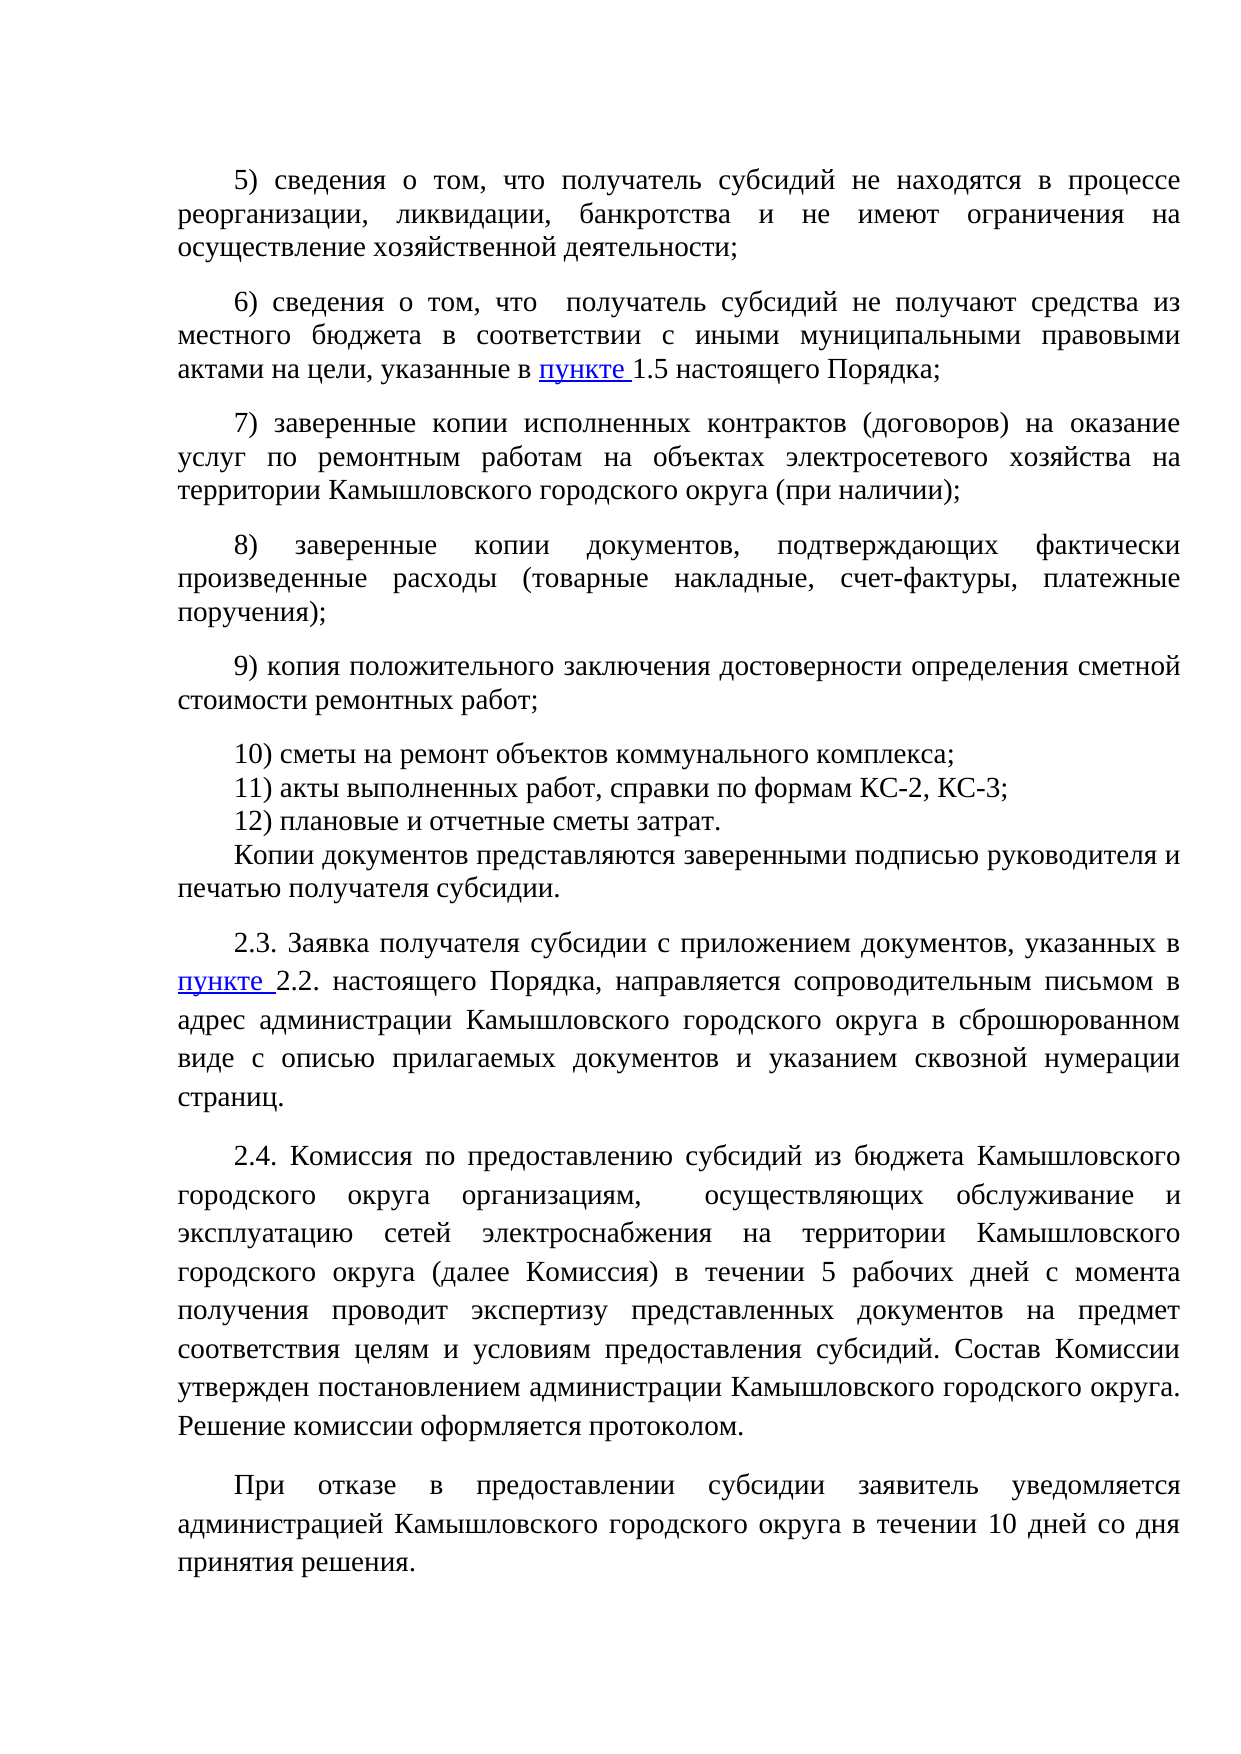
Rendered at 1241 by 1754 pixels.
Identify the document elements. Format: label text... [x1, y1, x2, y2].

text 2.3. Заявка получателя субсидии с приложением документов, указанных в пункте 2.2. настоящего Порядка, направляется сопроводительным письмом в адрес администрации Камышловского городского округа в сброшюрованном виде с описью прилагаемых документов и указанием сквозной нумерации страниц. [177, 925, 1181, 1112]
text 8) заверенные копии документов, подтверждающих фактически произведенные расходы (товарные накладные, счет-фактуры, платежные поручения); [177, 527, 1181, 627]
text 9) копия положительного заключения достоверности определения сметной стоимости ремонтных работ; [177, 648, 1181, 715]
text 10) сметы на ремонт объектов коммунального комплекса; [177, 736, 1181, 770]
text 7) заверенные копии исполненных контрактов (договоров) на оказание услуг по ремонтным работам на объектах электросетевого хозяйства на территории Камышловского городского округа (при наличии); [177, 405, 1181, 506]
text Копии документов представляются заверенными подписью руководителя и печатью получателя субсидии. [177, 837, 1181, 904]
text 2.4. Комиссия по предоставлению субсидий из бюджета Камышловского городского округа организациям, осуществляющих обслуживание и эксплуатацию сетей электроснабжения на территории Камышловского городского округа (далее Комиссия) в течении 5 рабочих дней с момента получения проводит экспертизу представленных документов на предмет соответствия целям и условиям предоставления субсидий. Состав Комиссии утвержден постановлением администрации Камышловского городского округа. Решение комиссии оформляется протоколом. [177, 1138, 1181, 1442]
text 11) акты выполненных работ, справки по формам КС-2, КС-3; [177, 770, 1181, 803]
text 5) сведения о том, что получатель субсидий не находятся в процессе реорганизации, ликвидации, банкротства и не имеют ограничения на осуществление хозяйственной деятельности; [177, 162, 1181, 263]
text При отказе в предоставлении субсидии заявитель уведомляется администрацией Камышловского городского округа в течении 10 дней со дня принятия решения. [177, 1467, 1181, 1578]
text 6) сведения о том, что получатель субсидий не получают средства из местного бюджета в соответствии с иными муниципальными правовыми актами на цели, указанные в пункте 1.5 настоящего Порядка; [177, 284, 1181, 384]
text 12) плановые и отчетные сметы затрат. [177, 803, 1181, 837]
